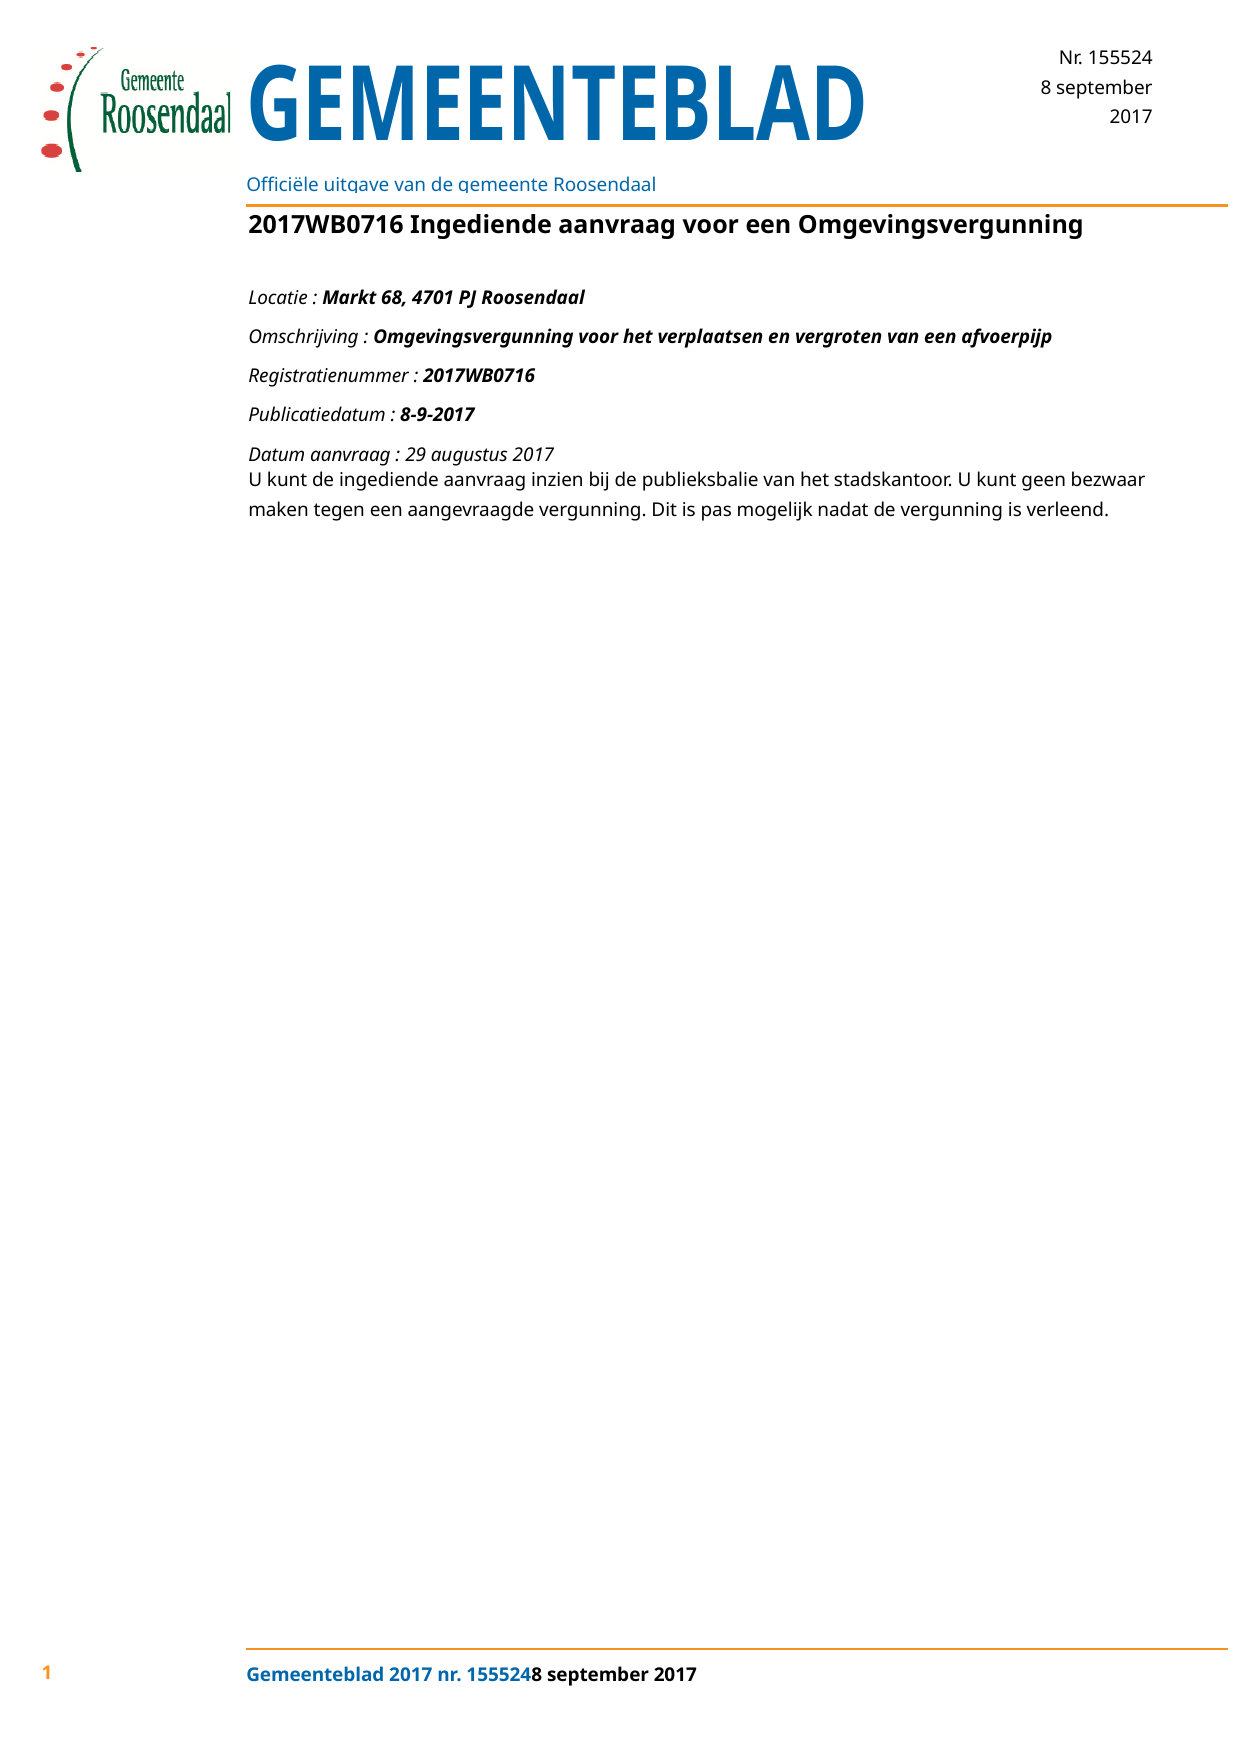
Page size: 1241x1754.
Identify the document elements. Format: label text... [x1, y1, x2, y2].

text Locatie : Markt 68, 4701 PJ Roosendaal [248, 284, 1152, 309]
text Publicatiedatum : 8-9-2017 [248, 402, 1152, 427]
text U kunt de ingediende aanvraag inzien bij de publieksbalie van het stadskantoor. U kunt geen bezwaar maken tegen een aangevraagde vergunning. Dit is pas mogelijk nadat de vergunning is verleend. [248, 467, 1152, 522]
text Datum aanvraag : 29 augustus 2017 [248, 441, 1152, 467]
picture [41, 47, 231, 172]
text Registratienummer : 2017WB0716 [248, 362, 1152, 388]
text Omschrijving : Omgevingsvergunning voor het verplaatsen en vergroten van een afvoerpijp [248, 323, 1152, 349]
text 2017WB0716 Ingediende aanvraag voor een Omgevingsvergunning [248, 207, 1152, 241]
